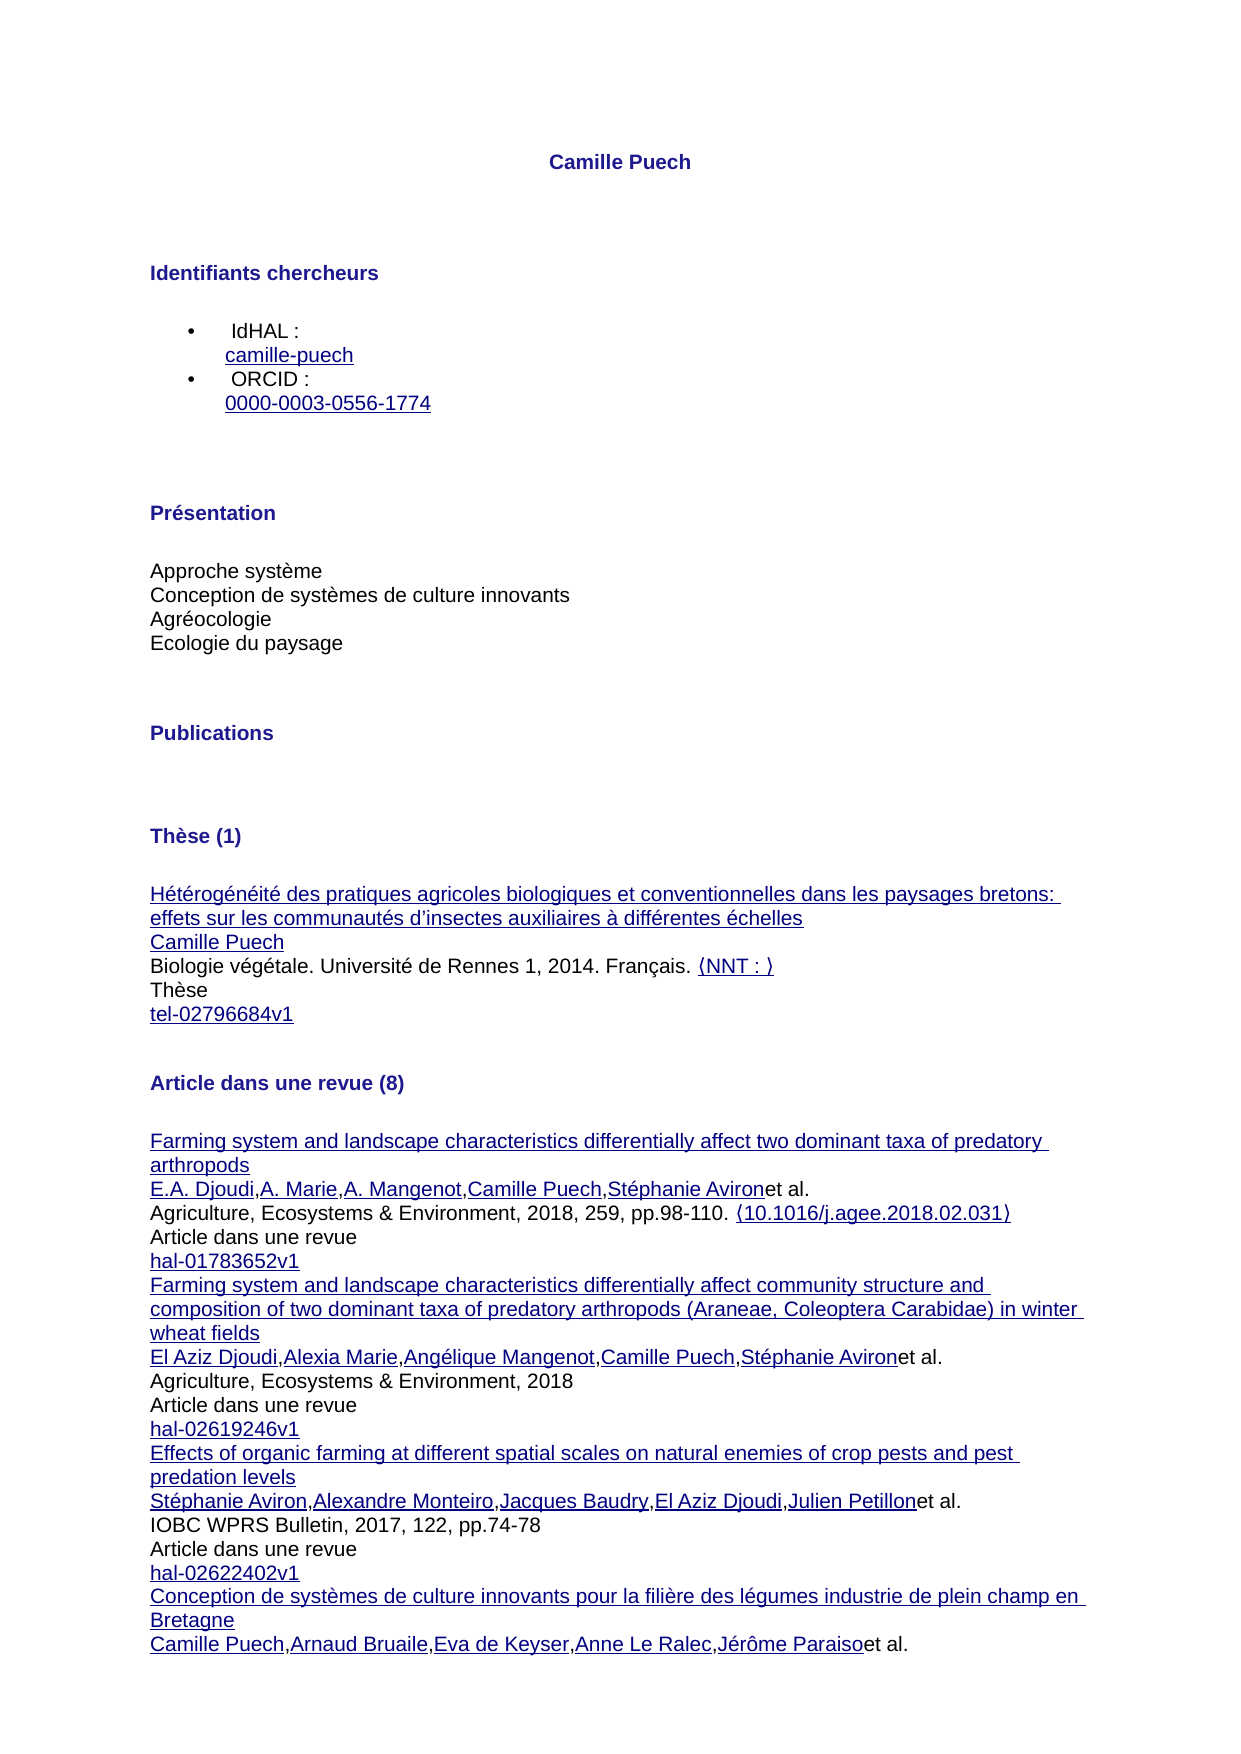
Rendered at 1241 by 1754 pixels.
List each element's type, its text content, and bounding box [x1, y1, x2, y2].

text Ecologie du paysage [150, 631, 1090, 655]
subtitle Thèse (1) [150, 824, 1090, 848]
subtitle Publications [150, 721, 1090, 745]
table_cell Conception de systèmes de culture innovants pour la filière des légumes industrie de plein champ en Bretagne Camille Puech,Arnaud Bruaile,Eva de Keyser,Anne Le Ralec,Jérôme Paraisoet al. [150, 1584, 1090, 1656]
list camille-puech [187, 343, 1090, 367]
list 0000-0003-0556-1774 [187, 391, 1090, 414]
table_cell Effects of organic farming at different spatial scales on natural enemies of crop pests and pest predation levels Stéphanie Aviron,Alexandre Monteiro,Jacques Baudry,El Aziz Djoudi,Julien Petillonet al. IOBC WPRS Bulletin, 2017, 122, pp.74-78 Article dans une revue hal-02622402v1 [150, 1441, 1090, 1584]
table_cell Farming system and landscape characteristics differentially affect community structure and composition of two dominant taxa of predatory arthropods (Araneae, Coleoptera Carabidae) in winter wheat fields El Aziz Djoudi,Alexia Marie,Angélique Mangenot,Camille Puech,Stéphanie Avironet al. Agriculture, Ecosystems & Environment, 2018 Article dans une revue hal-02619246v1 [150, 1273, 1090, 1441]
text Conception de systèmes de culture innovants [150, 583, 1090, 607]
list ORCID : [187, 367, 1090, 391]
subtitle Présentation [150, 501, 1090, 525]
table_header Farming system and landscape characteristics differentially affect two dominant taxa of predatory arthropods E.A. Djoudi,A. Marie,A. Mangenot,Camille Puech,Stéphanie Avironet al. Agriculture, Ecosystems & Environment, 2018, 259, pp.98-110. ⟨10.1016/j.agee.2018.02.031⟩ Article dans une revue hal-01783652v1 [150, 1129, 1090, 1273]
text Approche système [150, 559, 1090, 583]
list IdHAL : [187, 319, 1090, 343]
text Agréocologie [150, 607, 1090, 631]
subtitle Article dans une revue (8) [150, 1071, 1090, 1095]
table_header Hétérogénéité des pratiques agricoles biologiques et conventionnelles dans les paysages bretons: effets sur les communautés d’insectes auxiliaires à différentes échelles Camille Puech Biologie végétale. Université de Rennes 1, 2014. Français. ⟨NNT : ⟩ Thèse tel-02796684v1 [150, 882, 1090, 1026]
subtitle Camille Puech [150, 150, 1090, 174]
subtitle Identifiants chercheurs [150, 260, 1090, 284]
